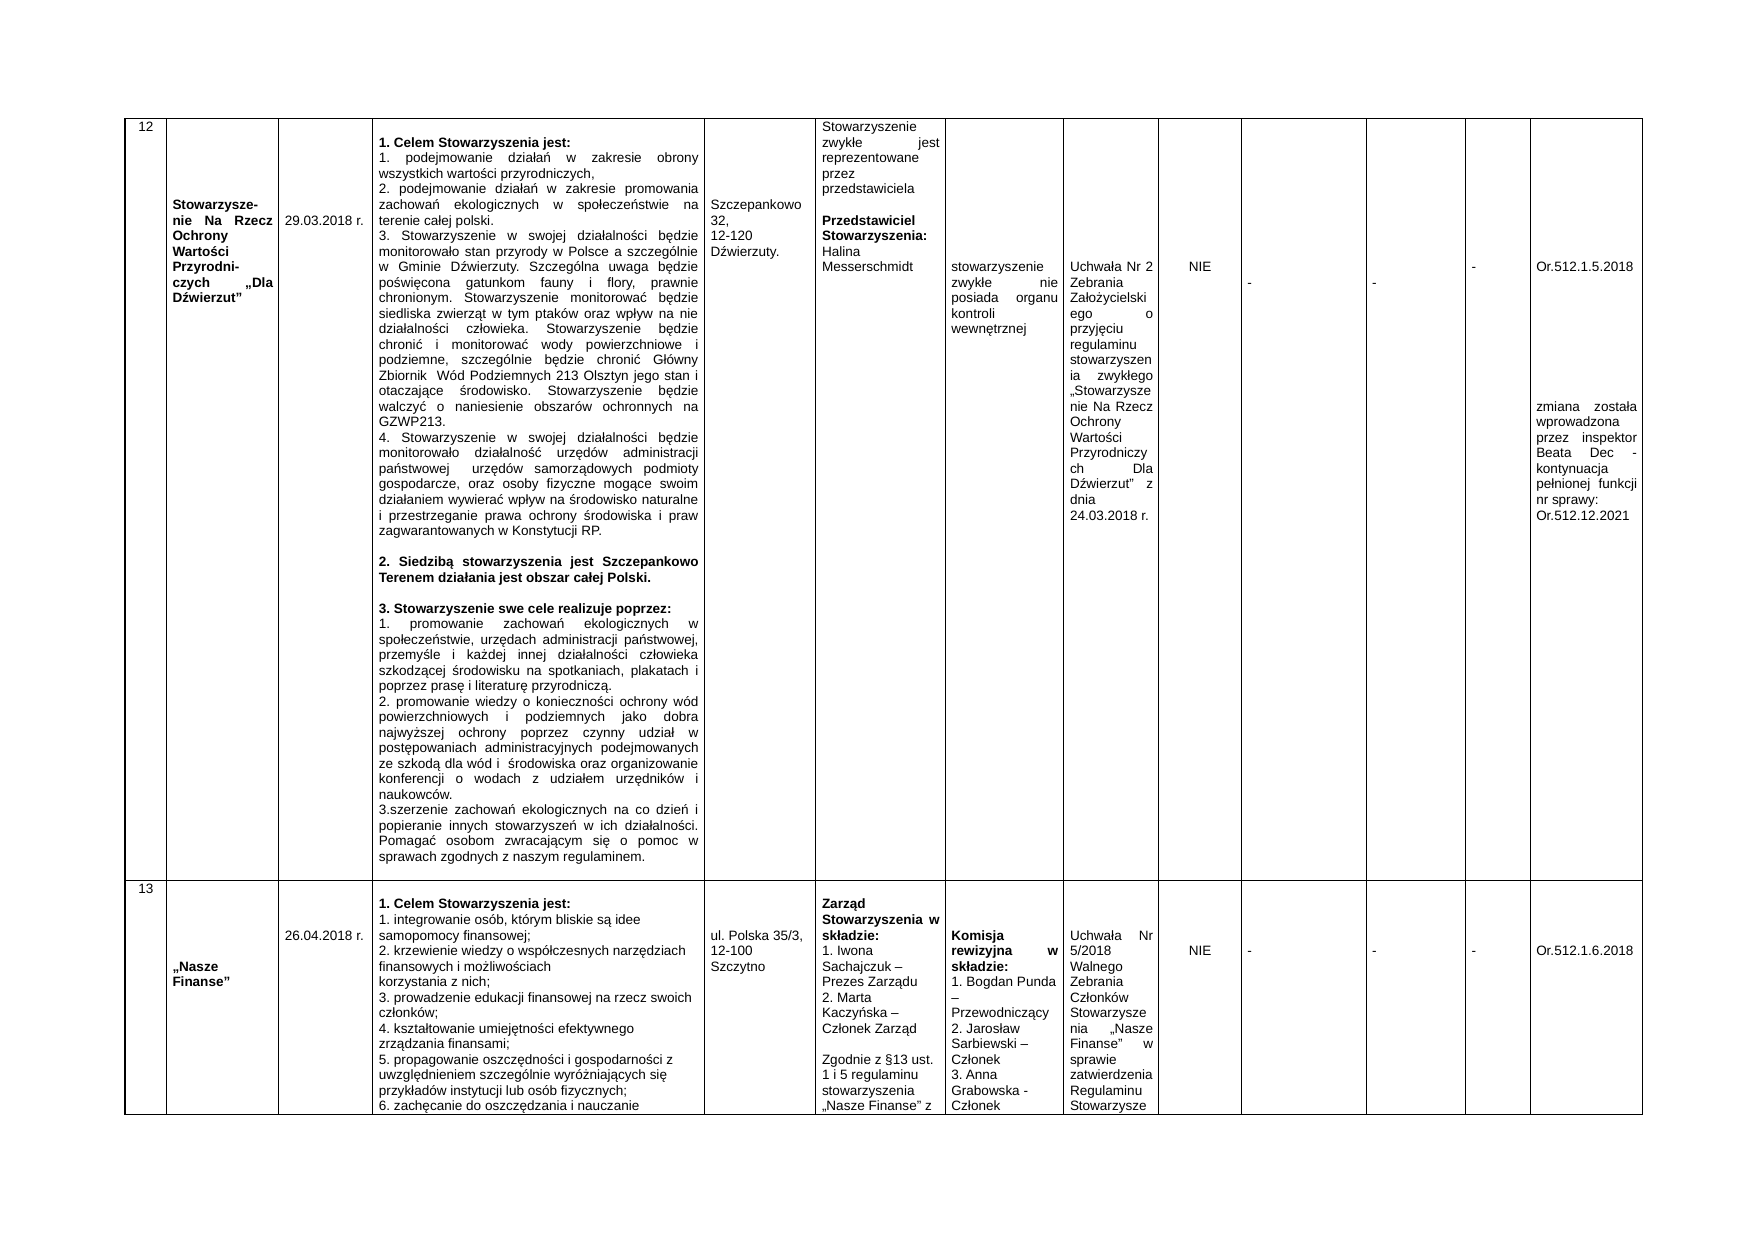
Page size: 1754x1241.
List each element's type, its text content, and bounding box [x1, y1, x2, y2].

table_cell Zarząd Stowarzyszenia w składzie: 1. Iwona Sachajczuk – Prezes Zarządu 2. Marta Kaczyńska – Członek Zarząd Zgodnie z §13 ust. 1 i 5 regulaminu stowarzyszenia „Nasze Finanse” z [816, 881, 945, 1113]
table_cell 1. Celem Stowarzyszenia jest: 1. podejmowanie działań w zakresie obrony wszystkich wartości przyrodniczych, 2. podejmowanie działań w zakresie promowania zachowań ekologicznych w społeczeństwie na terenie całej polski. 3. Stowarzyszenie w swojej działalności będzie monitorowało stan przyrody w Polsce a szczególnie w Gminie Dźwierzuty. Szczególna uwaga będzie poświęcona gatunkom fauny i flory, prawnie chronionym. Stowarzyszenie monitorować będzie siedliska zwierząt w tym ptaków oraz wpływ na nie działalności człowieka. Stowarzyszenie będzie chronić i monitorować wody powierzchniowe i podziemne, szczególnie będzie chronić Główny Zbiornik Wód Podziemnych 213 Olsztyn jego stan i otaczające środowisko. Stowarzyszenie będzie walczyć o naniesienie obszarów ochronnych na GZWP213. 4. Stowarzyszenie w swojej działalności będzie monitorowało działalność urzędów administracji państwowej urzędów samorządowych podmioty gospodarcze, oraz osoby fizyczne mogące swoim działaniem wywierać wpływ na środowisko naturalne i przestrzeganie prawa ochrony środowiska i praw zagwarantowanych w Konstytucji RP. 2. Siedzibą stowarzyszenia jest Szczepankowo Terenem działania jest obszar całej Polski. 3. Stowarzyszenie swe cele realizuje poprzez: 1. promowanie zachowań ekologicznych w społeczeństwie, urzędach administracji państwowej, przemyśle i każdej innej działalności człowieka szkodzącej środowisku na spotkaniach, plakatach i poprzez prasę i literaturę przyrodniczą. 2. promowanie wiedzy o konieczności ochrony wód powierzchniowych i podziemnych jako dobra najwyższej ochrony poprzez czynny udział w postępowaniach administracyjnych podejmowanych ze szkodą dla wód i środowiska oraz organizowanie konferencji o wodach z udziałem urzędników i naukowców. 3.szerzenie zachowań ekologicznych na co dzień i popieranie innych stowarzyszeń w ich działalności. Pomagać osobom zwracającym się o pomoc w sprawach zgodnych z naszym regulaminem. [373, 119, 704, 880]
table_cell - [1466, 881, 1530, 1113]
table_cell „Nasze Finanse” [167, 881, 278, 1113]
table_cell - [1242, 881, 1366, 1113]
table_cell - [1466, 119, 1530, 880]
table_cell Uchwała Nr 5/2018 Walnego Zebrania Członków Stowarzyszenia „Nasze Finanse” w sprawie zatwierdzenia Regulaminu Stowarzysze [1064, 881, 1158, 1113]
table_cell Or.512.1.6.2018 [1531, 881, 1642, 1113]
table_cell - [1242, 119, 1366, 880]
table_cell NIE [1159, 881, 1241, 1113]
table_cell - [1367, 881, 1465, 1113]
table_cell 13 [126, 881, 166, 1113]
table_cell Uchwała Nr 2 Zebrania Założycielskiego o przyjęciu regulaminu stowarzyszenia zwykłego „Stowarzyszenie Na Rzecz Ochrony Wartości Przyrodniczych Dla Dźwierzut” z dnia 24.03.2018 r. [1064, 119, 1158, 880]
table_cell - [1367, 119, 1465, 880]
table_cell 29.03.2018 r. [279, 119, 372, 880]
table_cell stowarzyszenie zwykłe nie posiada organu kontroli wewnętrznej [946, 119, 1063, 880]
table_cell 26.04.2018 r. [279, 881, 372, 1113]
table_cell NIE [1159, 119, 1241, 880]
table_cell Or.512.1.5.2018 zmiana została wprowadzona przez inspektor Beata Dec - kontynuacja pełnionej funkcji nr sprawy: Or.512.12.2021 [1531, 119, 1642, 880]
table_cell Stowarzyszenie zwykłe jest reprezentowane przez przedstawiciela Przedstawiciel Stowarzyszenia: Halina Messerschmidt [816, 119, 945, 880]
table_cell 1. Celem Stowarzyszenia jest: 1. integrowanie osób, którym bliskie są idee samopomocy finansowej; 2. krzewienie wiedzy o współczesnych narzędziach finansowych i możliwościach korzystania z nich; 3. prowadzenie edukacji finansowej na rzecz swoich członków; 4. kształtowanie umiejętności efektywnego zrządzania finansami; 5. propagowanie oszczędności i gospodarności z uwzględnieniem szczególnie wyróżniających się przykładów instytucji lub osób fizycznych; 6. zachęcanie do oszczędzania i nauczanie [373, 881, 704, 1113]
table_cell Stowarzysze-nie Na Rzecz Ochrony Wartości Przyrodni-czych „Dla Dźwierzut” [167, 119, 278, 880]
table_cell Szczepankowo 32, 12-120 Dźwierzuty. [705, 119, 815, 880]
table_cell ul. Polska 35/3, 12-100 Szczytno [705, 881, 815, 1113]
table_cell 12 [126, 119, 166, 880]
table_cell Komisja rewizyjna w składzie: 1. Bogdan Punda – Przewodniczący 2. Jarosław Sarbiewski – Członek 3. Anna Grabowska - Członek [946, 881, 1063, 1113]
